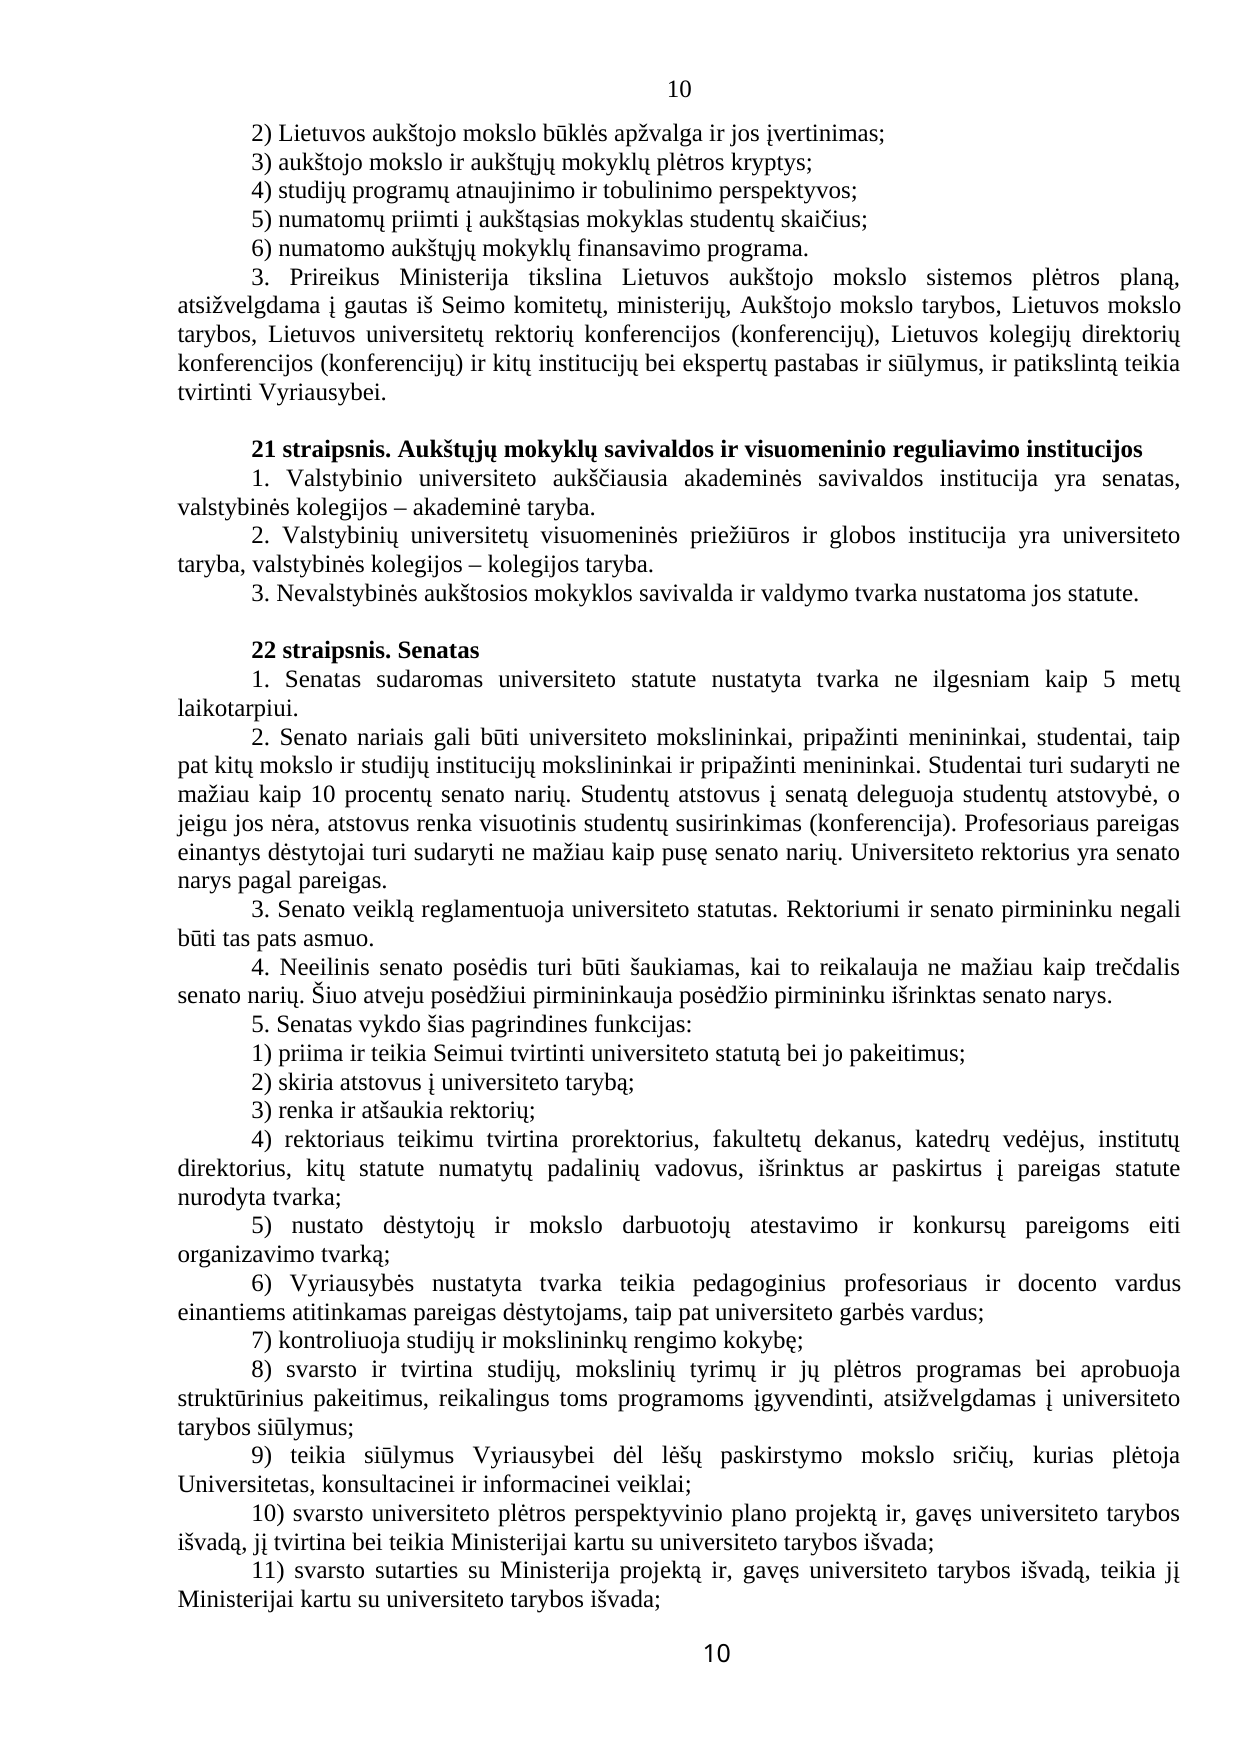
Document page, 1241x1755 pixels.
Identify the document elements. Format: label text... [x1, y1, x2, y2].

text 5) nustato dėstytojų ir mokslo darbuotojų atestavimo ir konkursų pareigoms eiti organizavimo tvarką; [177, 1211, 1181, 1268]
text 5) numatomų priimti į aukštąsias mokyklas studentų skaičius; [177, 204, 1181, 233]
text 9) teikia siūlymus Vyriausybei dėl lėšų paskirstymo mokslo sričių, kurias plėtoja Universitetas, konsultacinei ir informacinei veiklai; [177, 1441, 1181, 1498]
text 4. Neeilinis senato posėdis turi būti šaukiamas, kai to reikalauja ne mažiau kaip trečdalis senato narių. Šiuo atveju posėdžiui pirmininkauja posėdžio pirmininku išrinktas senato narys. [177, 952, 1181, 1009]
text 5. Senatas vykdo šias pagrindines funkcijas: [177, 1009, 1181, 1038]
text 8) svarsto ir tvirtina studijų, mokslinių tyrimų ir jų plėtros programas bei aprobuoja struktūrinius pakeitimus, reikalingus toms programoms įgyvendinti, atsižvelgdamas į universiteto tarybos siūlymus; [177, 1354, 1181, 1441]
text 4) rektoriaus teikimu tvirtina prorektorius, fakultetų dekanus, katedrų vedėjus, institutų direktorius, kitų statute numatytų padalinių vadovus, išrinktus ar paskirtus į pareigas statute nurodyta tvarka; [177, 1124, 1181, 1211]
text 1. Senatas sudaromas universiteto statute nustatyta tvarka ne ilgesniam kaip 5 metų laikotarpiui. [177, 664, 1181, 722]
text 10) svarsto universiteto plėtros perspektyvinio plano projektą ir, gavęs universiteto tarybos išvadą, jį tvirtina bei teikia Ministerijai kartu su universiteto tarybos išvada; [177, 1498, 1181, 1556]
text 3) aukštojo mokslo ir aukštųjų mokyklų plėtros kryptys; [177, 147, 1181, 176]
text 1. Valstybinio universiteto aukščiausia akademinės savivaldos institucija yra senatas, valstybinės kolegijos – akademinė taryba. [177, 463, 1181, 521]
text 22 straipsnis. Senatas [177, 636, 1181, 664]
text 2) Lietuvos aukštojo mokslo būklės apžvalga ir jos įvertinimas; [177, 118, 1181, 147]
text 1) priima ir teikia Seimui tvirtinti universiteto statutą bei jo pakeitimus; [177, 1038, 1181, 1067]
text 3. Nevalstybinės aukštosios mokyklos savivalda ir valdymo tvarka nustatoma jos statute. [177, 578, 1181, 607]
text 2. Senato nariais gali būti universiteto mokslininkai, pripažinti menininkai, studentai, taip pat kitų mokslo ir studijų institucijų mokslininkai ir pripažinti menininkai. Studentai turi sudaryti ne mažiau kaip 10 procentų senato narių. Studentų atstovus į senatą deleguoja studentų atstovybė, o jeigu jos nėra, atstovus renka visuotinis studentų susirinkimas (konferencija). Profesoriaus pareigas einantys dėstytojai turi sudaryti ne mažiau kaip pusę senato narių. Universiteto rektorius yra senato narys pagal pareigas. [177, 722, 1181, 894]
text 7) kontroliuoja studijų ir mokslininkų rengimo kokybę; [177, 1326, 1181, 1354]
text 2. Valstybinių universitetų visuomeninės priežiūros ir globos institucija yra universiteto taryba, valstybinės kolegijos – kolegijos taryba. [177, 521, 1181, 578]
text 6) Vyriausybės nustatyta tvarka teikia pedagoginius profesoriaus ir docento vardus einantiems atitinkamas pareigas dėstytojams, taip pat universiteto garbės vardus; [177, 1268, 1181, 1326]
text 11) svarsto sutarties su Ministerija projektą ir, gavęs universiteto tarybos išvadą, teikia jį Ministerijai kartu su universiteto tarybos išvada; [177, 1556, 1181, 1613]
text 4) studijų programų atnaujinimo ir tobulinimo perspektyvos; [177, 176, 1181, 204]
text 3. Prireikus Ministerija tikslina Lietuvos aukštojo mokslo sistemos plėtros planą, atsižvelgdama į gautas iš Seimo komitetų, ministerijų, Aukštojo mokslo tarybos, Lietuvos mokslo tarybos, Lietuvos universitetų rektorių konferencijos (konferencijų), Lietuvos kolegijų direktorių konferencijos (konferencijų) ir kitų institucijų bei ekspertų pastabas ir siūlymus, ir patikslintą teikia tvirtinti Vyriausybei. [177, 262, 1181, 406]
text 6) numatomo aukštųjų mokyklų finansavimo programa. [177, 233, 1181, 262]
text 2) skiria atstovus į universiteto tarybą; [177, 1067, 1181, 1096]
text 3) renka ir atšaukia rektorių; [177, 1096, 1181, 1124]
text 3. Senato veiklą reglamentuoja universiteto statutas. Rektoriumi ir senato pirmininku negali būti tas pats asmuo. [177, 894, 1181, 952]
text 21 straipsnis. Aukštųjų mokyklų savivaldos ir visuomeninio reguliavimo institucijos [251, 434, 1181, 463]
